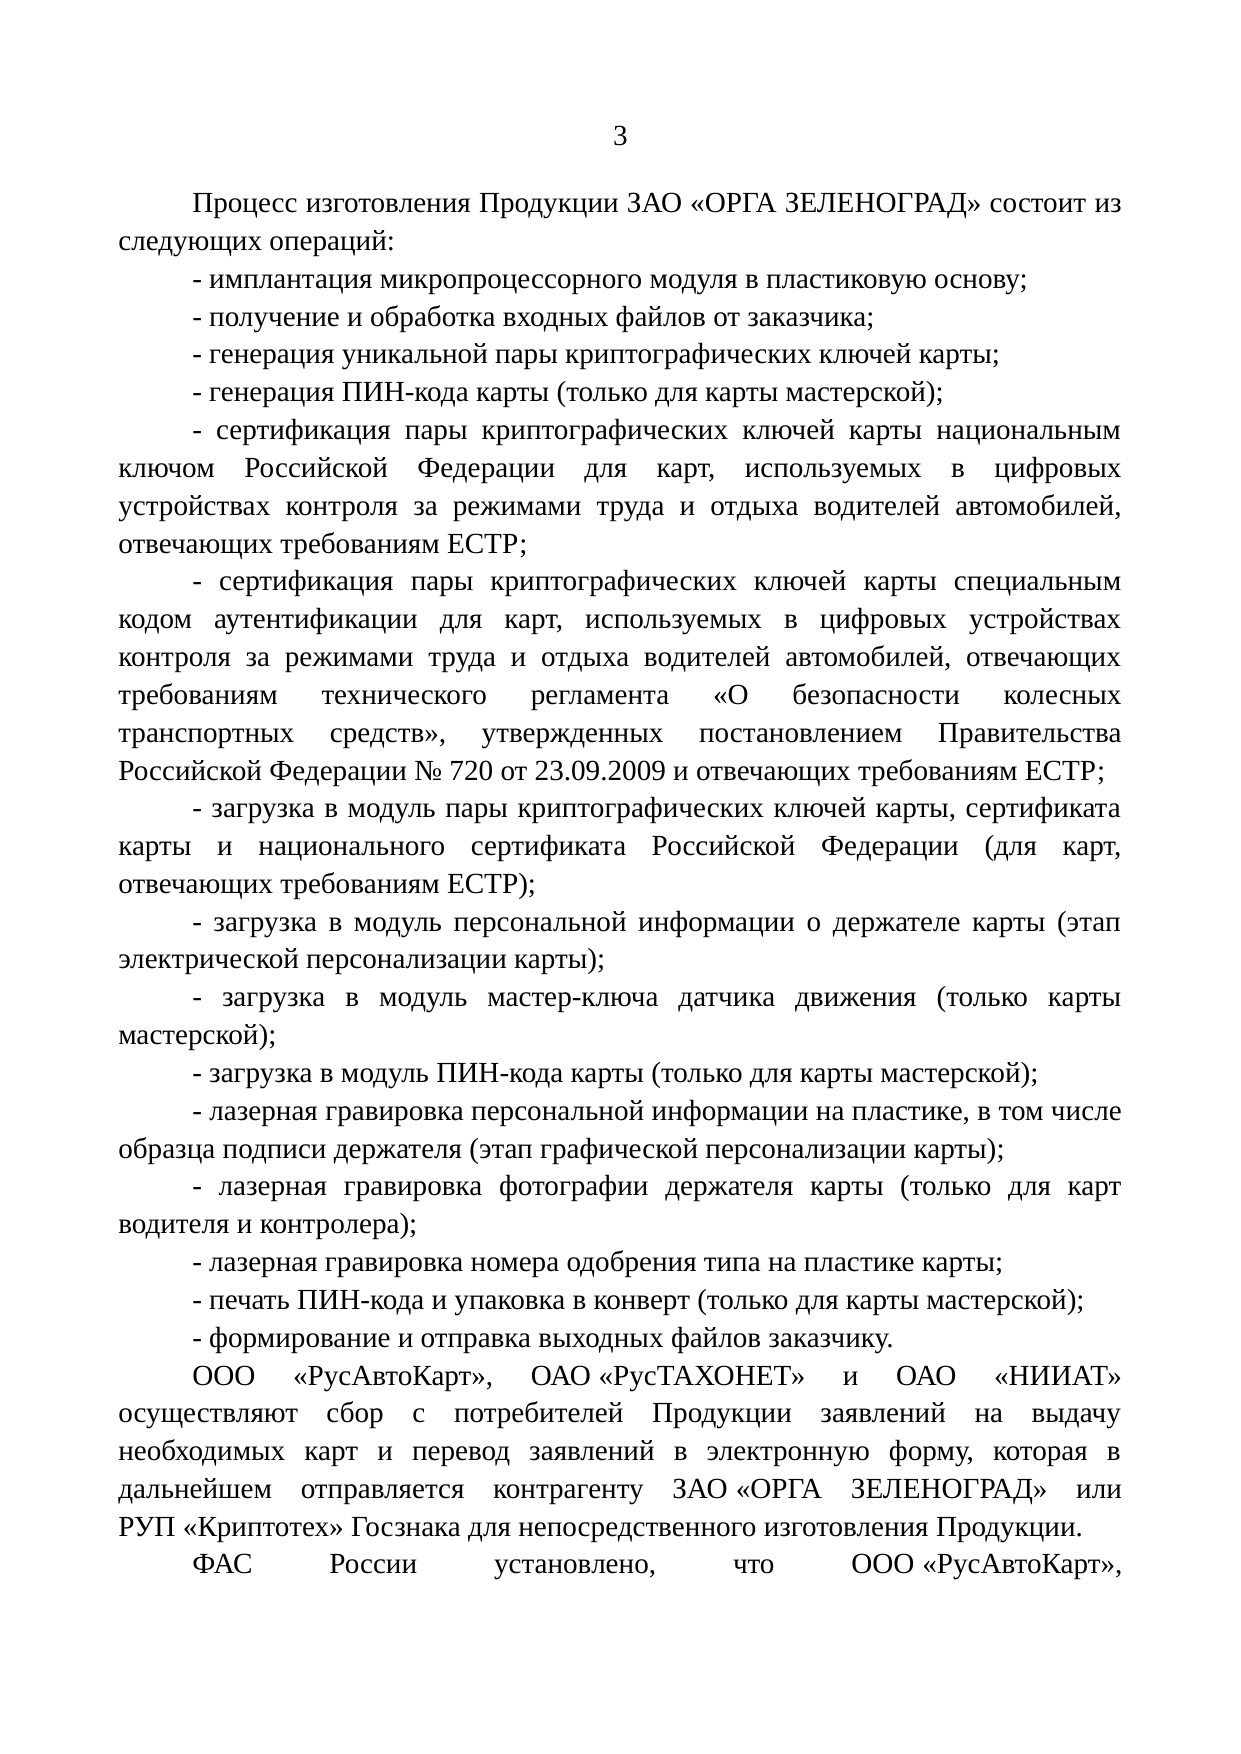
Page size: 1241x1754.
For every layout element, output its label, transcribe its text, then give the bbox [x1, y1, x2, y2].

text - сертификация пары криптографических ключей карты специальным кодом аутентификации для карт, используемых в цифровых устройствах контроля за режимами труда и отдыха водителей автомобилей, отвечающих требованиям технического регламента «О безопасности колесных транспортных средств», утвержденных постановлением Правительства Российской Федерации № 720 от 23.09.2009 и отвечающих требованиям ЕСТР; [118, 559, 1122, 786]
text Процесс изготовления Продукции ЗАО «ОРГА ЗЕЛЕНОГРАД» состоит из следующих операций: [118, 181, 1122, 257]
text - загрузка в модуль мастер-ключа датчика движения (только карты мастерской); [118, 975, 1122, 1051]
text - формирование и отправка выходных файлов заказчику. [118, 1316, 1122, 1353]
text - имплантация микропроцессорного модуля в пластиковую основу; [118, 257, 1122, 294]
text - получение и обработка входных файлов от заказчика; [118, 294, 1122, 332]
text - генерация уникальной пары криптографических ключей карты; [118, 332, 1122, 370]
text ФАС России установлено, что ООО «РусАвтоКарт», [118, 1542, 1122, 1580]
text - генерация ПИН-кода карты (только для карты мастерской); [118, 370, 1122, 408]
text - загрузка в модуль пары криптографических ключей карты, сертификата карты и национального сертификата Российской Федерации (для карт, отвечающих требованиям ЕСТР); [118, 786, 1122, 899]
text - сертификация пары криптографических ключей карты национальным ключом Российской Федерации для карт, используемых в цифровых устройствах контроля за режимами труда и отдыха водителей автомобилей, отвечающих требованиям ЕСТР; [118, 408, 1122, 559]
text - печать ПИН-кода и упаковка в конверт (только для карты мастерской); [118, 1278, 1122, 1316]
text ООО «РусАвтоКарт», ОАО «РусТАХОНЕТ» и ОАО «НИИАТ» осуществляют сбор с потребителей Продукции заявлений на выдачу необходимых карт и перевод заявлений в электронную форму, которая в дальнейшем отправляется контрагенту ЗАО «ОРГА ЗЕЛЕНОГРАД» или РУП «Криптотех» Госзнака для непосредственного изготовления Продукции. [118, 1353, 1122, 1542]
text - лазерная гравировка фотографии держателя карты (только для карт водителя и контролера); [118, 1164, 1122, 1240]
text - загрузка в модуль персональной информации о держателе карты (этап электрической персонализации карты); [118, 899, 1122, 975]
text - лазерная гравировка персональной информации на пластике, в том числе образца подписи держателя (этап графической персонализации карты); [118, 1089, 1122, 1164]
text - лазерная гравировка номера одобрения типа на пластике карты; [118, 1240, 1122, 1278]
text - загрузка в модуль ПИН-кода карты (только для карты мастерской); [118, 1051, 1122, 1089]
